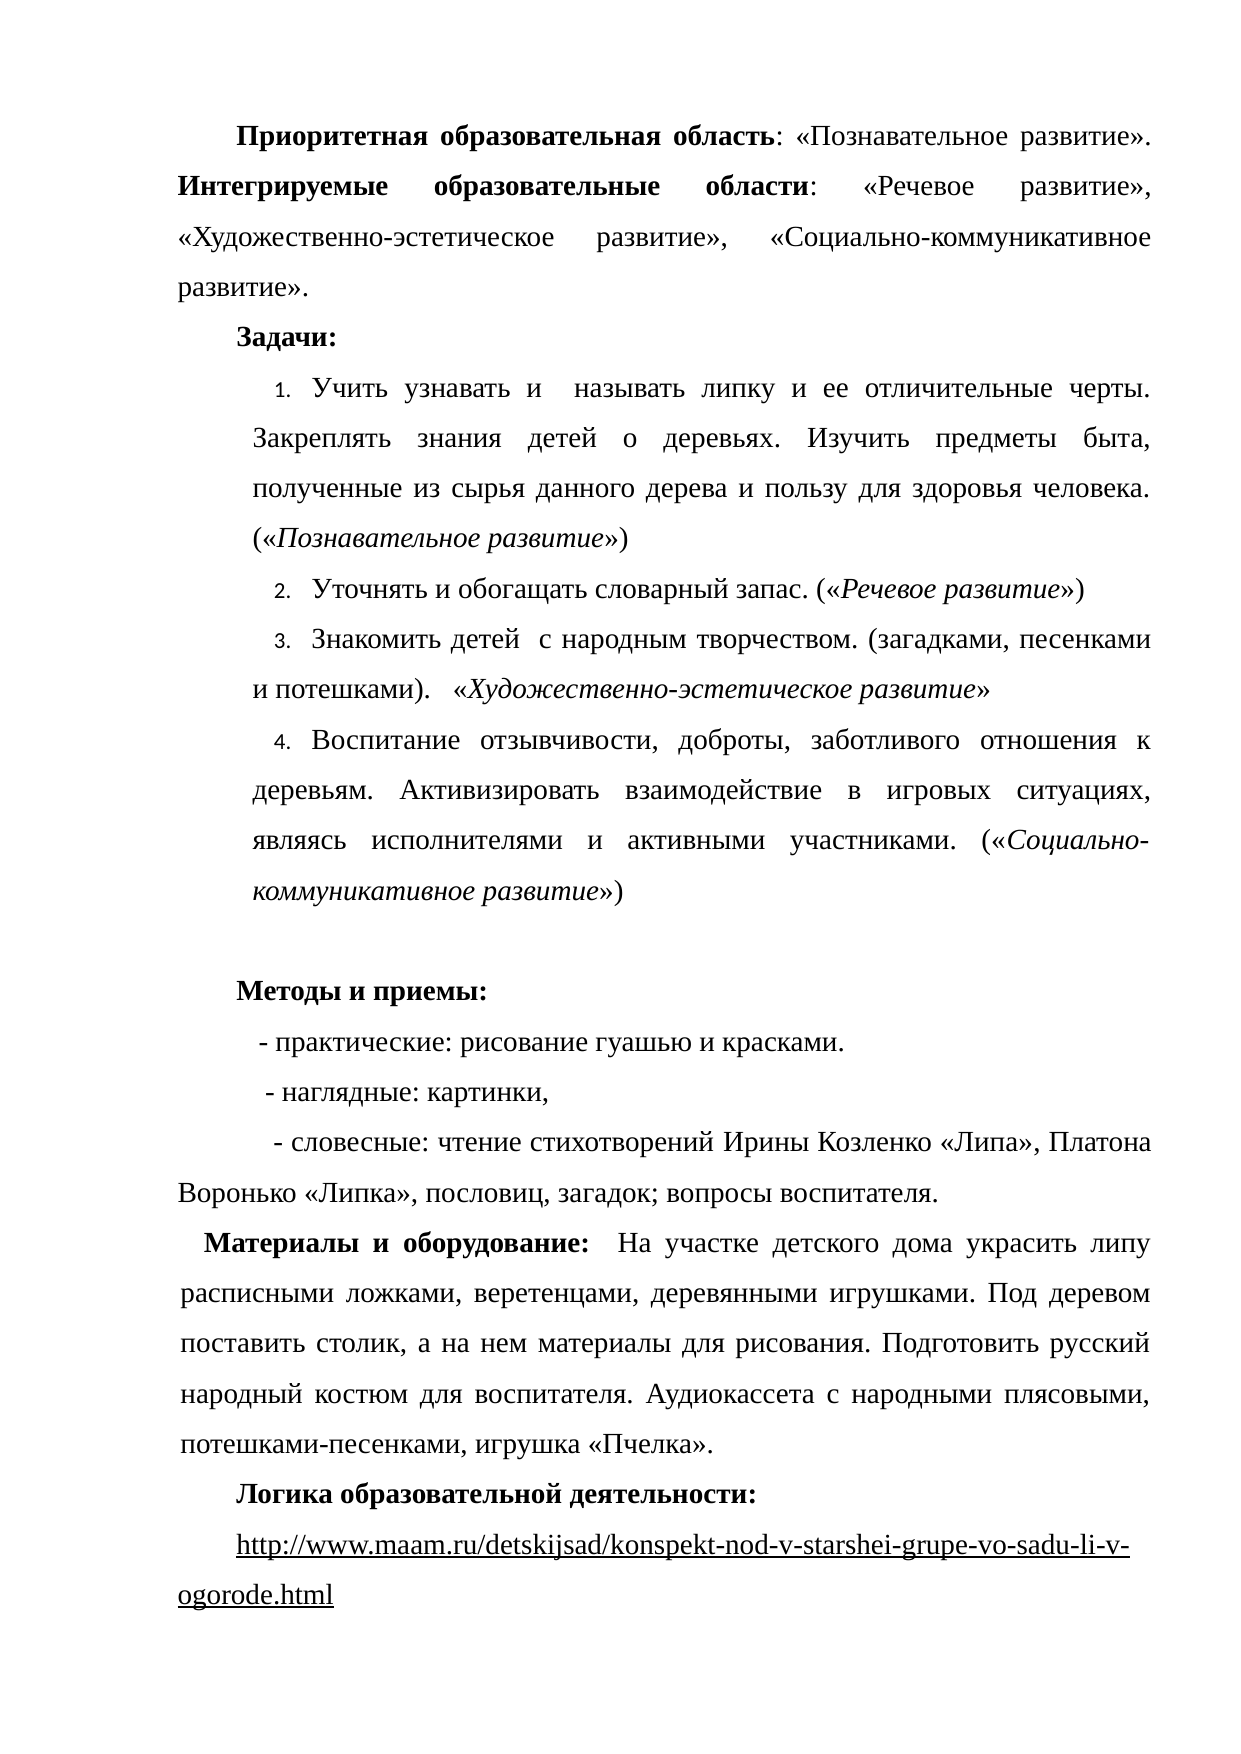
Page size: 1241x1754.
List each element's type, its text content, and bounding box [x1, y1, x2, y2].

list Учить узнавать и называть липку и ее отличительные черты. Закреплять знания детей о деревьях. Изучить предметы быта, полученные из сырья данного дерева и пользу для здоровья человека. («Познавательное развитие») [215, 370, 1152, 554]
text Приоритетная образовательная область: «Познавательное развитие». Интегрируемые образовательные области: «Речевое развитие», «Художественно-эстетическое развитие», «Социально-коммуникативное развитие». [177, 118, 1152, 303]
text Логика образовательной деятельности: [177, 1477, 1152, 1510]
list Воспитание отзывчивости, доброты, заботливого отношения к деревьям. Активизировать взаимодействие в игровых ситуациях, являясь исполнителями и активными участниками. («Социально-коммуникативное развитие») [215, 722, 1152, 906]
text Методы и приемы: [177, 973, 1152, 1007]
list Знакомить детей с народным творчеством. (загадками, песенками и потешками). «Художественно-эстетическое развитие» [215, 621, 1152, 705]
text - наглядные: картинки, [177, 1074, 1152, 1108]
list Уточнять и обогащать словарный запас. («Речевое развитие») [215, 571, 1152, 604]
text Задачи: [177, 319, 1152, 353]
text Материалы и оборудование: На участке детского дома украсить липу расписными ложками, веретенцами, деревянными игрушками. Под деревом поставить столик, а на нем материалы для рисования. Подготовить русский народный костюм для воспитателя. Аудиокассета с народными плясовыми, потешками-песенками, игрушка «Пчелка». [180, 1225, 1151, 1460]
text - практические: рисование гуашью и красками. [177, 1024, 1152, 1057]
text - словесные: чтение стихотворений Ирины Козленко «Липа», Платона Воронько «Липка», пословиц, загадок; вопросы воспитателя. [177, 1124, 1152, 1208]
text http://www.maam.ru/detskijsad/konspekt-nod-v-starshei-grupe-vo-sadu-li-v-ogorode.html [177, 1527, 1152, 1611]
